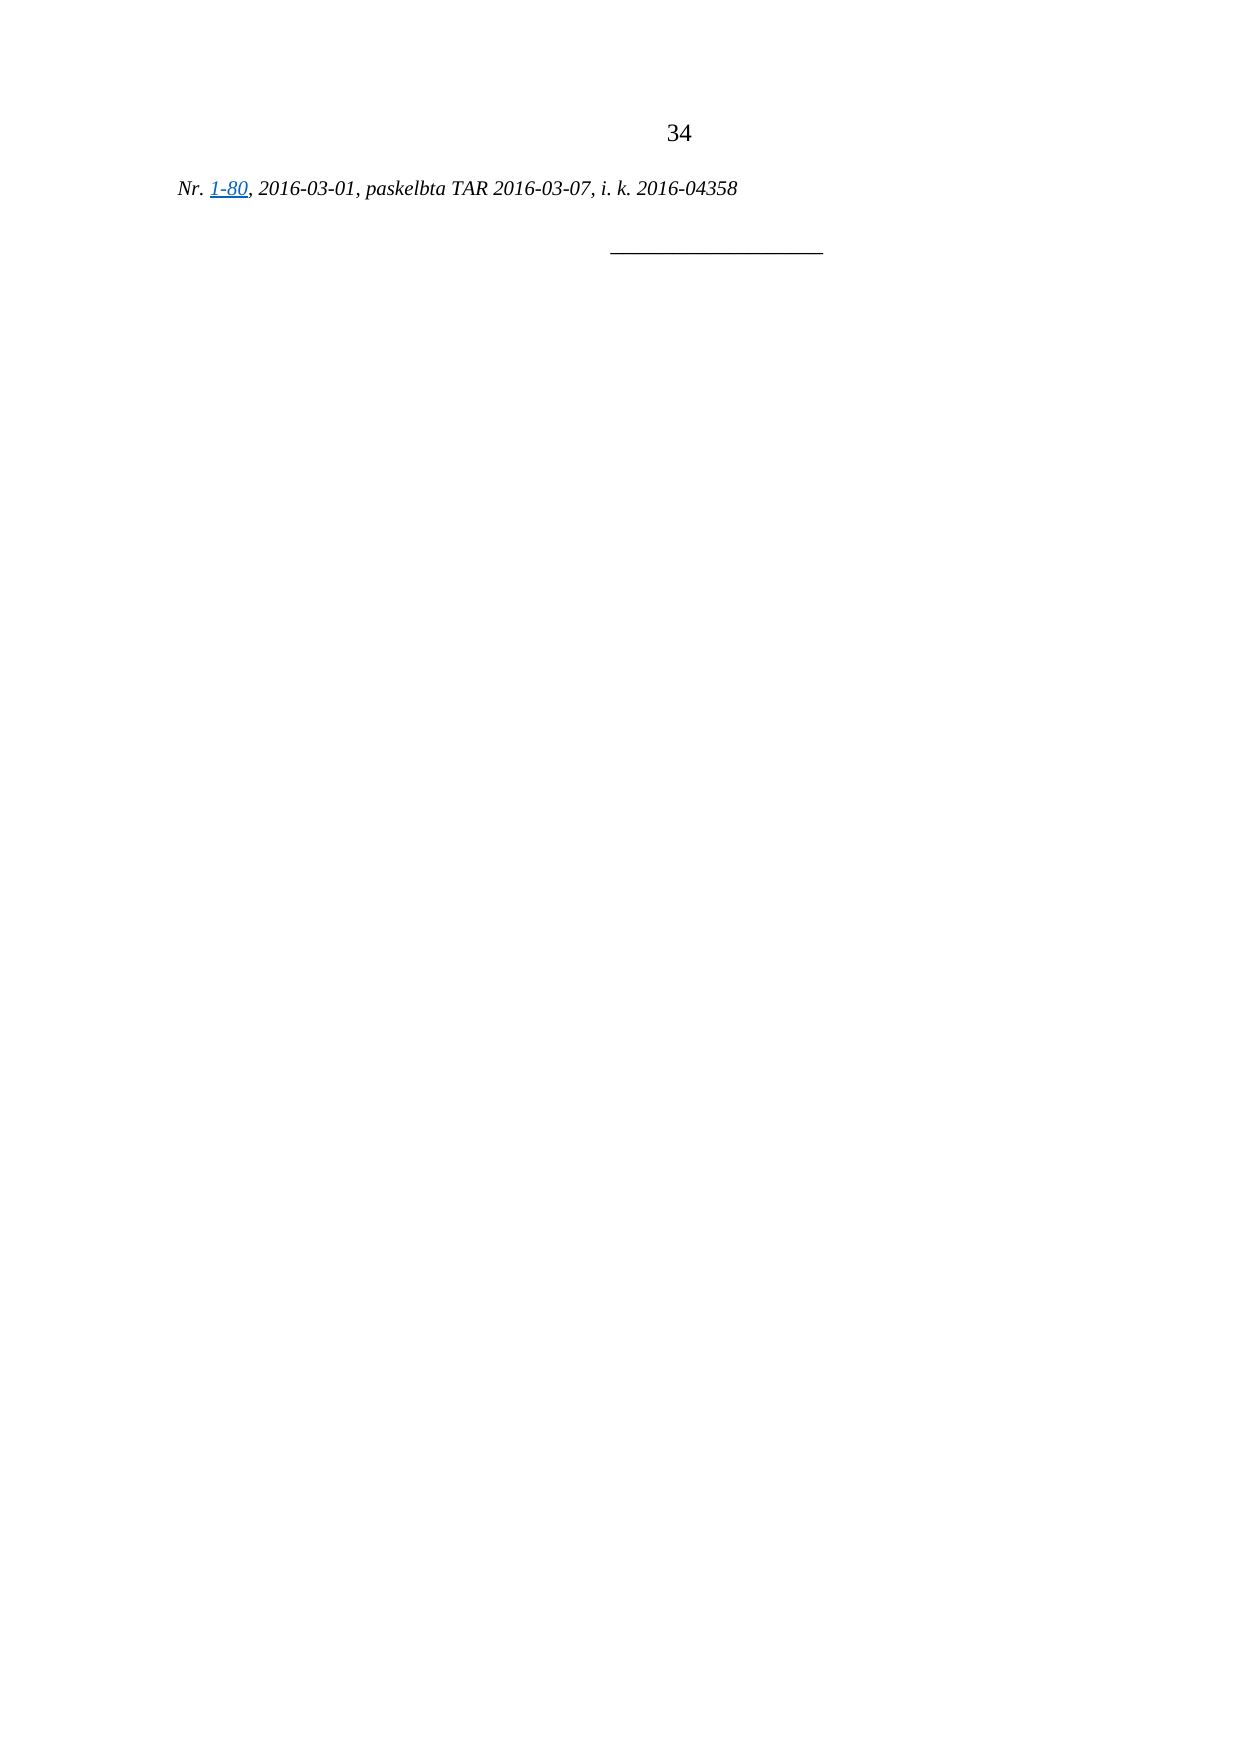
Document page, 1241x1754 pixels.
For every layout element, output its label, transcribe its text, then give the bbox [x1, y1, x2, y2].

text _________________ [177, 228, 1181, 257]
text Nr. 1-80, 2016-03-01, paskelbta TAR 2016-03-07, i. k. 2016-04358 [177, 176, 1181, 200]
